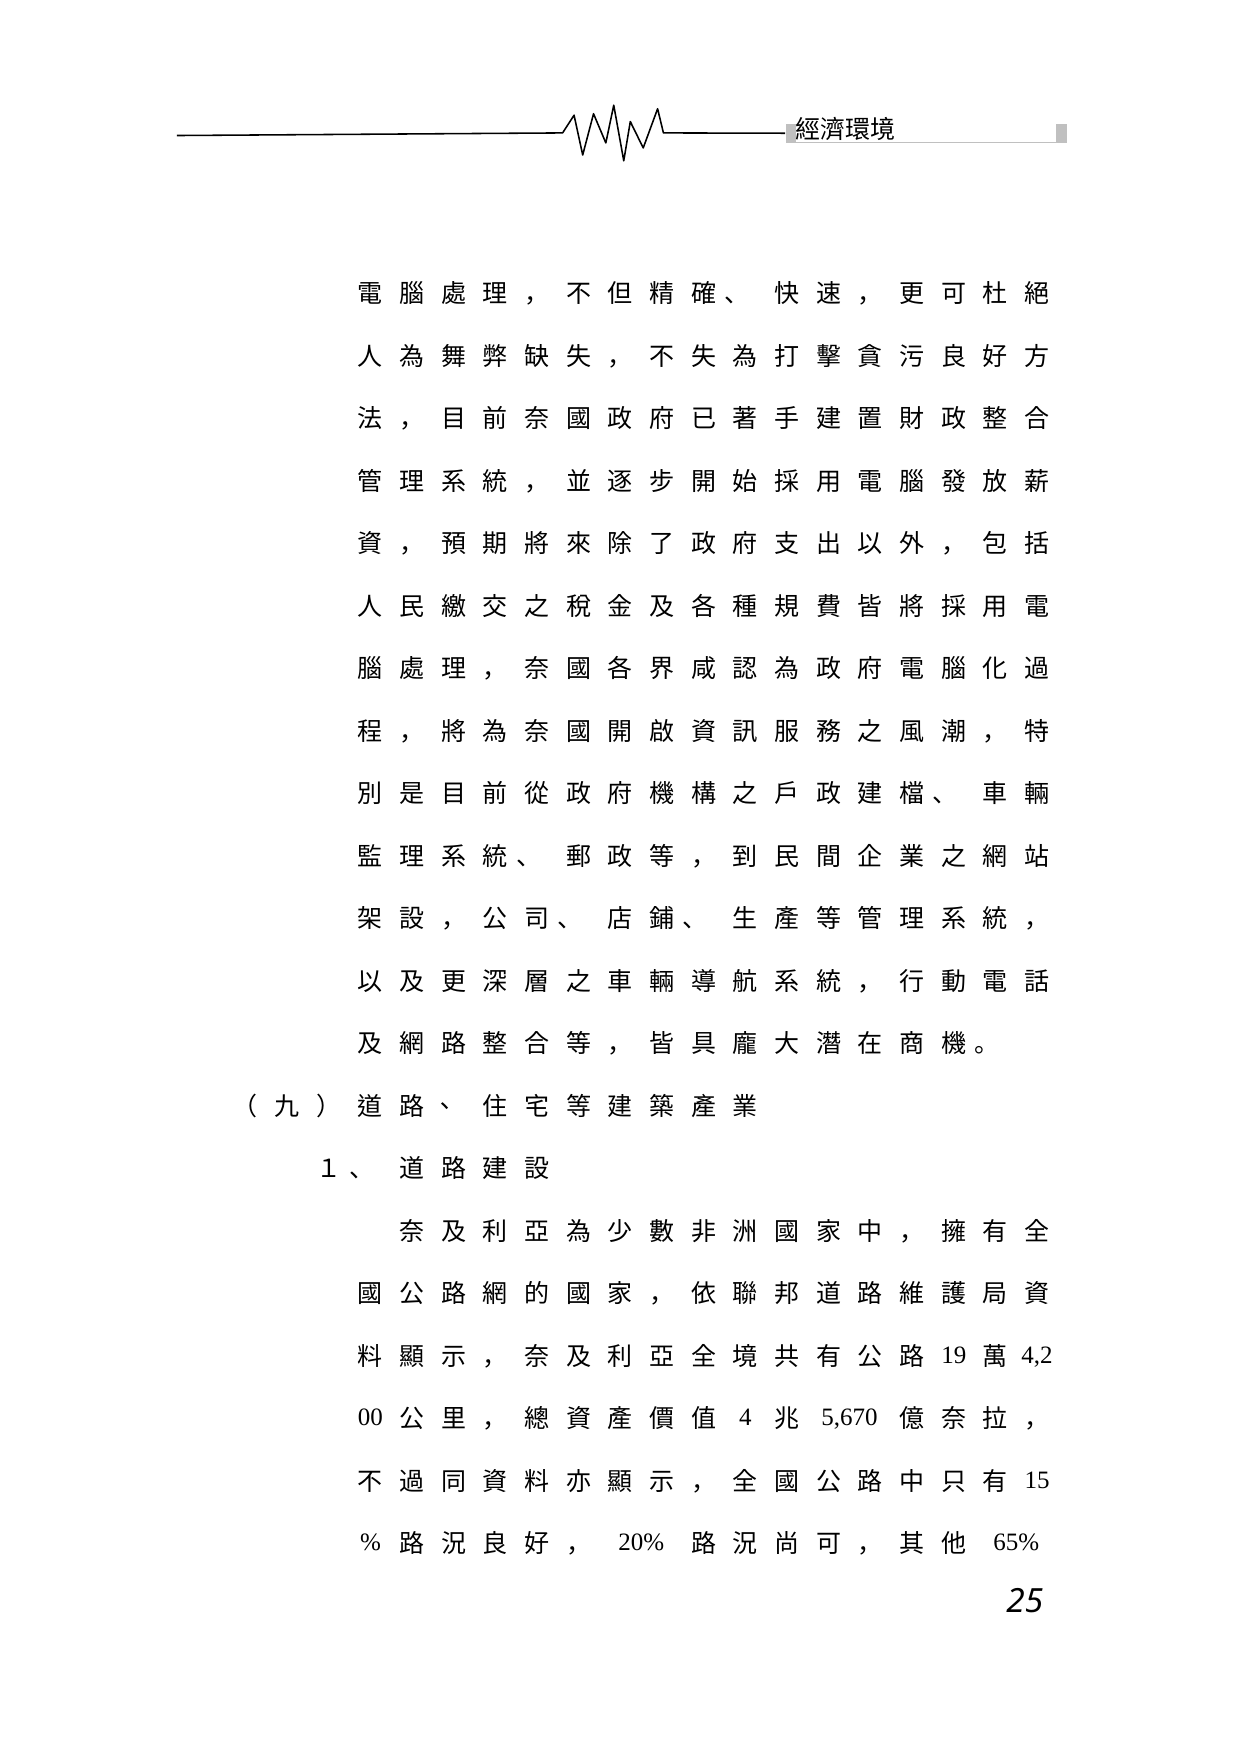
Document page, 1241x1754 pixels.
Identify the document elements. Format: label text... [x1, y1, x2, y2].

text （九）道路、住宅等建築產業 [207, 1063, 1058, 1125]
text 電腦處理，不但精確、快速，更可杜絕人為舞弊缺失，不失為打擊貪污良好方法，目前奈國政府已著手建置財政整合管理系統，並逐步開始採用電腦發放薪資，預期將來除了政府支出以外，包括人民繳交之稅金及各種規費皆將採用電腦處理，奈國各界咸認為政府電腦化過程，將為奈國開啟資訊服務之風潮，特別是目前從政府機構之戶政建檔、車輛監理系統、郵政等，到民間企業之網站架設，公司、店鋪、生產等管理系統，以及更深層之車輛導航系統，行動電話及網路整合等，皆具龐大潛在商機。 [330, 250, 1058, 1063]
text １、道路建設 [281, 1125, 1058, 1188]
text 奈及利亞為少數非洲國家中，擁有全國公路網的國家，依聯邦道路維護局資料顯示，奈及利亞全境共有公路19萬4,200公里，總資產價值4兆5,670億奈拉，不過同資料亦顯示，全國公路中只有15%路況良好，20%路況尚可，其他65% [330, 1188, 1058, 1563]
